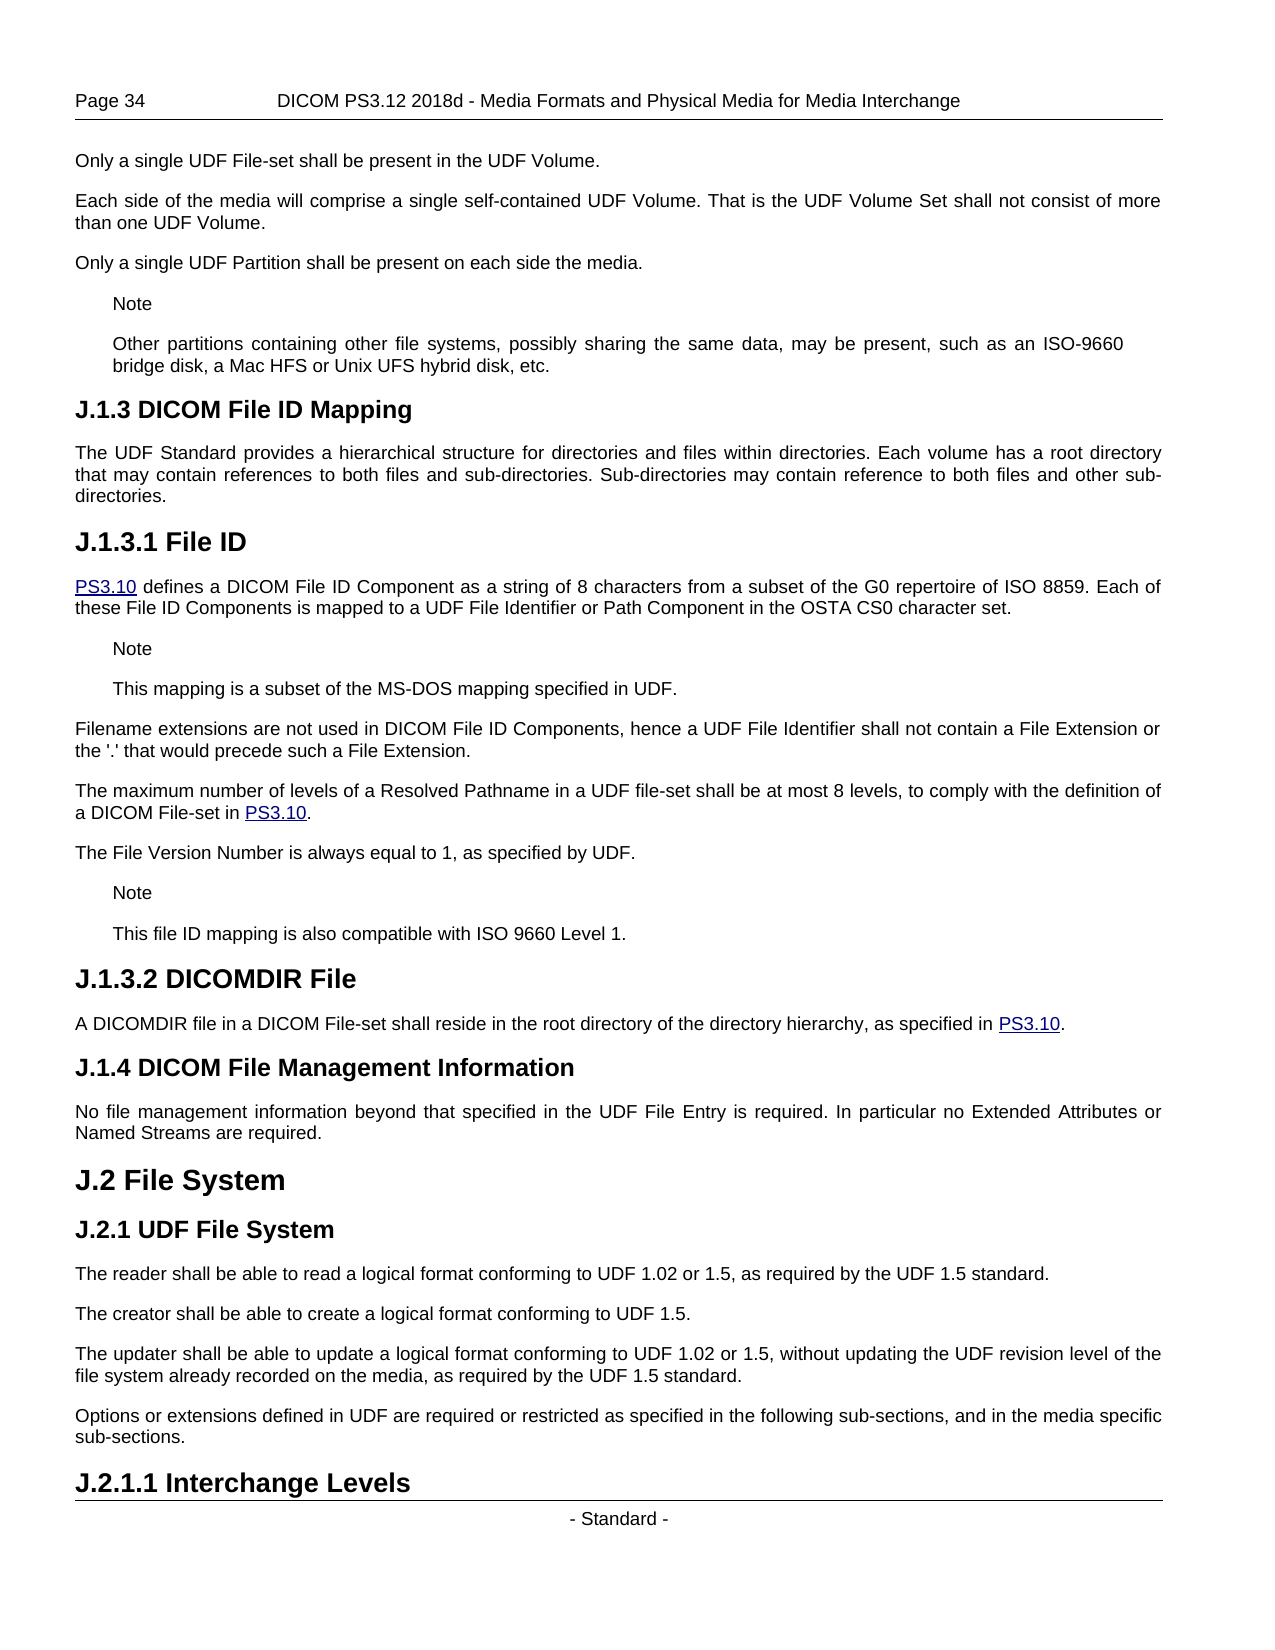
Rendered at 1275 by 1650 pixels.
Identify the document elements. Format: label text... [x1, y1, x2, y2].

text The maximum number of levels of a Resolved Pathname in a UDF file-set shall be at most 8 levels, to comply with the definition of a DICOM File-set in PS3.10. [75, 780, 1162, 823]
text Other partitions containing other file systems, possibly sharing the same data, may be present, such as an ISO-9660 bridge disk, a Mac HFS or Unix UFS hybrid disk, etc. [112, 333, 1125, 376]
text Note [112, 637, 1125, 659]
text The reader shall be able to read a logical format conforming to UDF 1.02 or 1.5, as required by the UDF 1.5 standard. [75, 1262, 1162, 1284]
text J.2.1 UDF File System [75, 1215, 1162, 1243]
text J.2.1.1 Interchange Levels [75, 1467, 1162, 1498]
text This file ID mapping is also compatible with ISO 9660 Level 1. [112, 922, 1125, 944]
text J.1.3 DICOM File ID Mapping [75, 395, 1162, 423]
text Only a single UDF File-set shall be present in the UDF Volume. [75, 150, 1162, 172]
text A DICOMDIR file in a DICOM File-set shall reside in the root directory of the directory hierarchy, as specified in PS3.10. [75, 1013, 1162, 1034]
text J.1.3.1 File ID [75, 526, 1162, 557]
text PS3.10 defines a DICOM File ID Component as a string of 8 characters from a subset of the G0 repertoire of ISO 8859. Each of these File ID Components is mapped to a UDF File Identifier or Path Component in the OSTA CS0 character set. [75, 576, 1162, 619]
text The creator shall be able to create a logical format conforming to UDF 1.5. [75, 1303, 1162, 1324]
text Note [112, 292, 1125, 314]
text The UDF Standard provides a hierarchical structure for directories and files within directories. Each volume has a root directory that may contain references to both files and sub-directories. Sub-directories may contain reference to both files and other sub-directories. [75, 442, 1162, 507]
text Filename extensions are not used in DICOM File ID Components, hence a UDF File Identifier shall not contain a File Extension or the '.' that would precede such a File Extension. [75, 718, 1162, 761]
text J.2 File System [75, 1162, 1162, 1196]
text Each side of the media will comprise a single self-contained UDF Volume. That is the UDF Volume Set shall not consist of more than one UDF Volume. [75, 190, 1162, 233]
text No file management information beyond that specified in the UDF File Entry is required. In particular no Extended Attributes or Named Streams are required. [75, 1101, 1162, 1144]
text The updater shall be able to update a logical format conforming to UDF 1.02 or 1.5, without updating the UDF revision level of the file system already recorded on the media, as required by the UDF 1.5 standard. [75, 1343, 1162, 1386]
text This mapping is a subset of the MS-DOS mapping specified in UDF. [112, 678, 1125, 699]
text Only a single UDF Partition shall be present on each side the media. [75, 252, 1162, 274]
text J.1.3.2 DICOMDIR File [75, 963, 1162, 994]
text Options or extensions defined in UDF are required or restricted as specified in the following sub-sections, and in the media specific sub-sections. [75, 1405, 1162, 1448]
text J.1.4 DICOM File Management Information [75, 1053, 1162, 1082]
text The File Version Number is always equal to 1, as specified by UDF. [75, 842, 1162, 863]
text Note [112, 882, 1125, 904]
